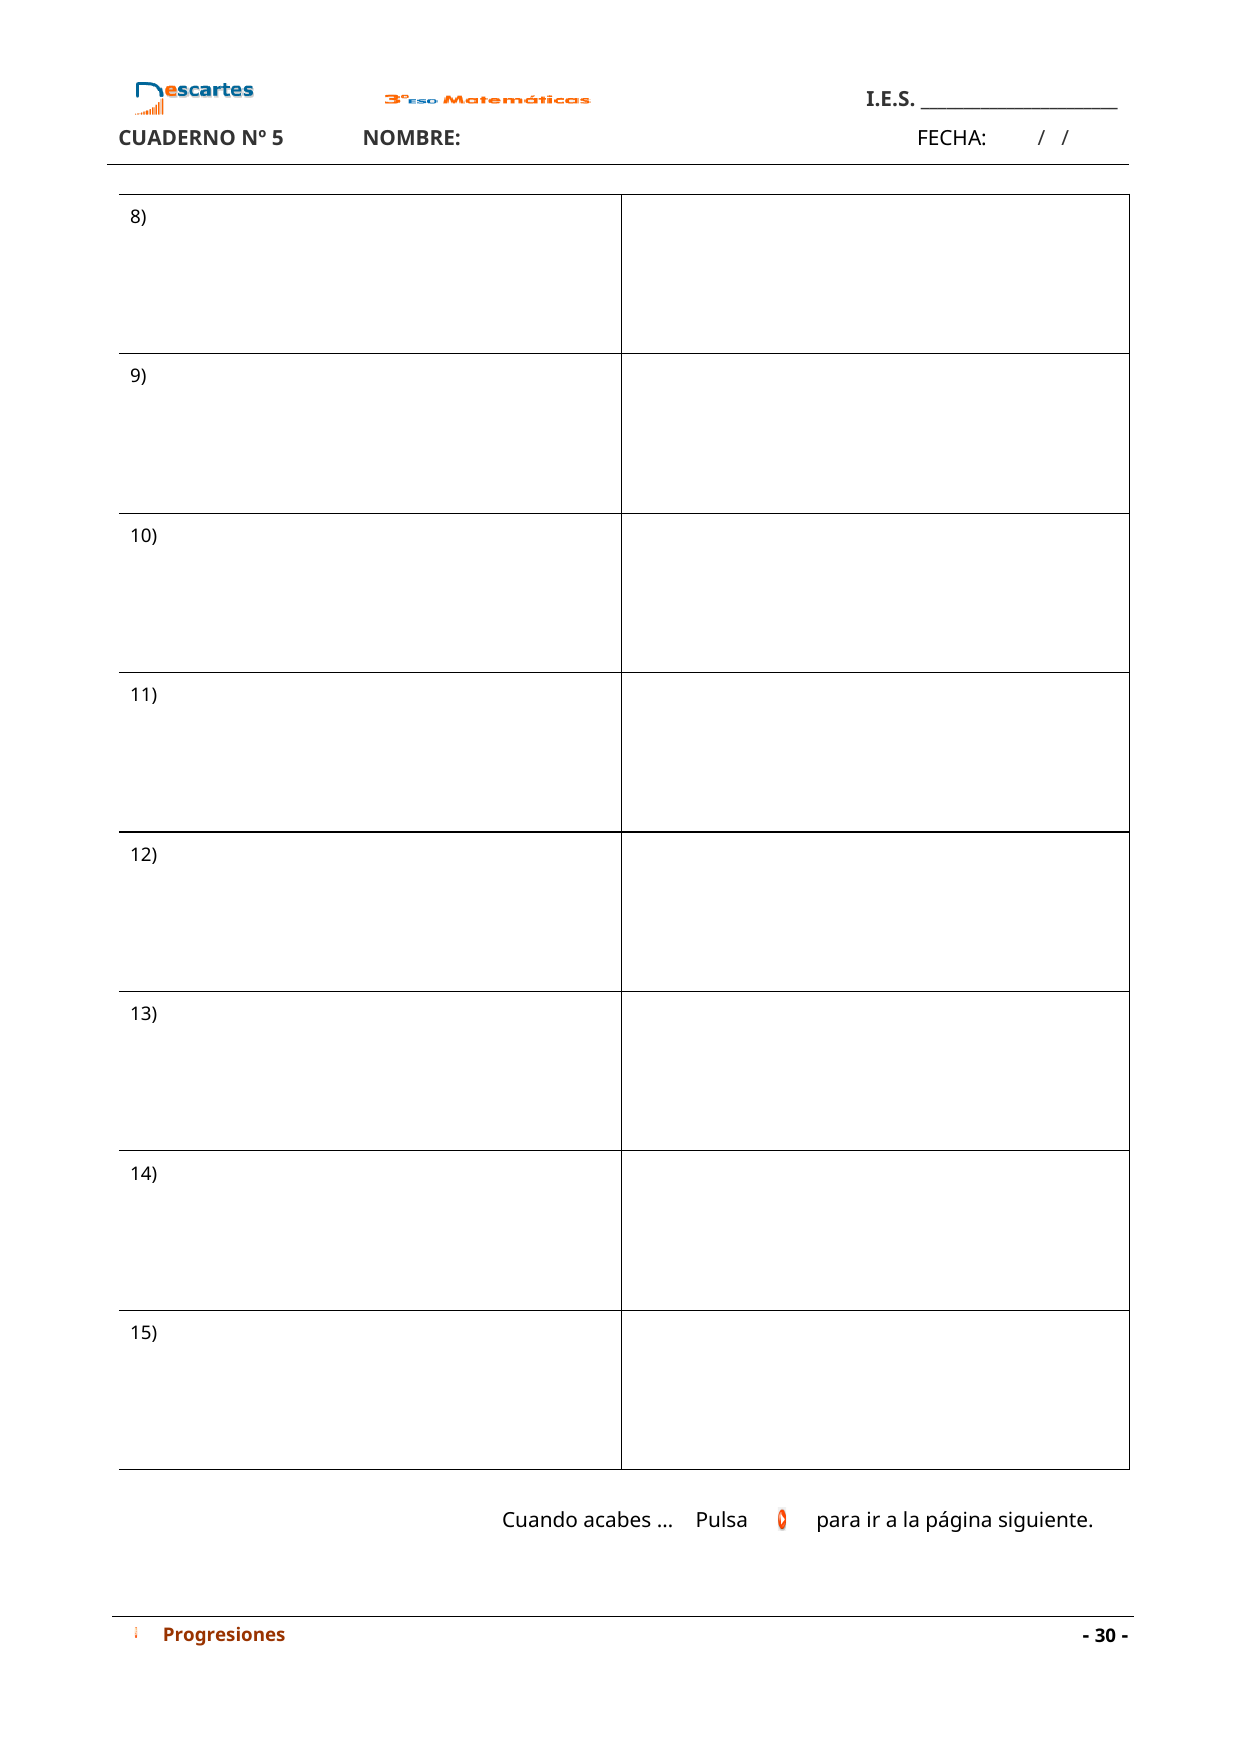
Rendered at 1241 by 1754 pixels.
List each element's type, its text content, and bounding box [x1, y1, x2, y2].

table_header Pulsa [679, 1499, 754, 1540]
table_cell [622, 673, 1129, 831]
table_cell [622, 1311, 1129, 1469]
table_cell [622, 195, 1129, 353]
table_cell [622, 514, 1129, 672]
table_cell [119, 514, 621, 672]
table_header Cuando acabes … [112, 1499, 679, 1540]
table_header [803, 1499, 810, 1540]
table_cell [622, 992, 1129, 1150]
table_cell [119, 673, 621, 831]
table_header para ir a la página siguiente. [810, 1499, 1134, 1540]
table_cell [119, 1151, 621, 1310]
table_cell [622, 354, 1129, 512]
table_cell [119, 354, 621, 512]
table_cell [119, 992, 621, 1150]
table_header [754, 1499, 761, 1540]
table_cell [119, 833, 621, 991]
table_cell [119, 195, 621, 353]
picture [134, 82, 257, 115]
table_cell [622, 833, 1129, 991]
table_cell [119, 1311, 621, 1469]
table_cell [622, 1151, 1129, 1310]
picture [134, 1626, 138, 1638]
picture [777, 1507, 787, 1531]
